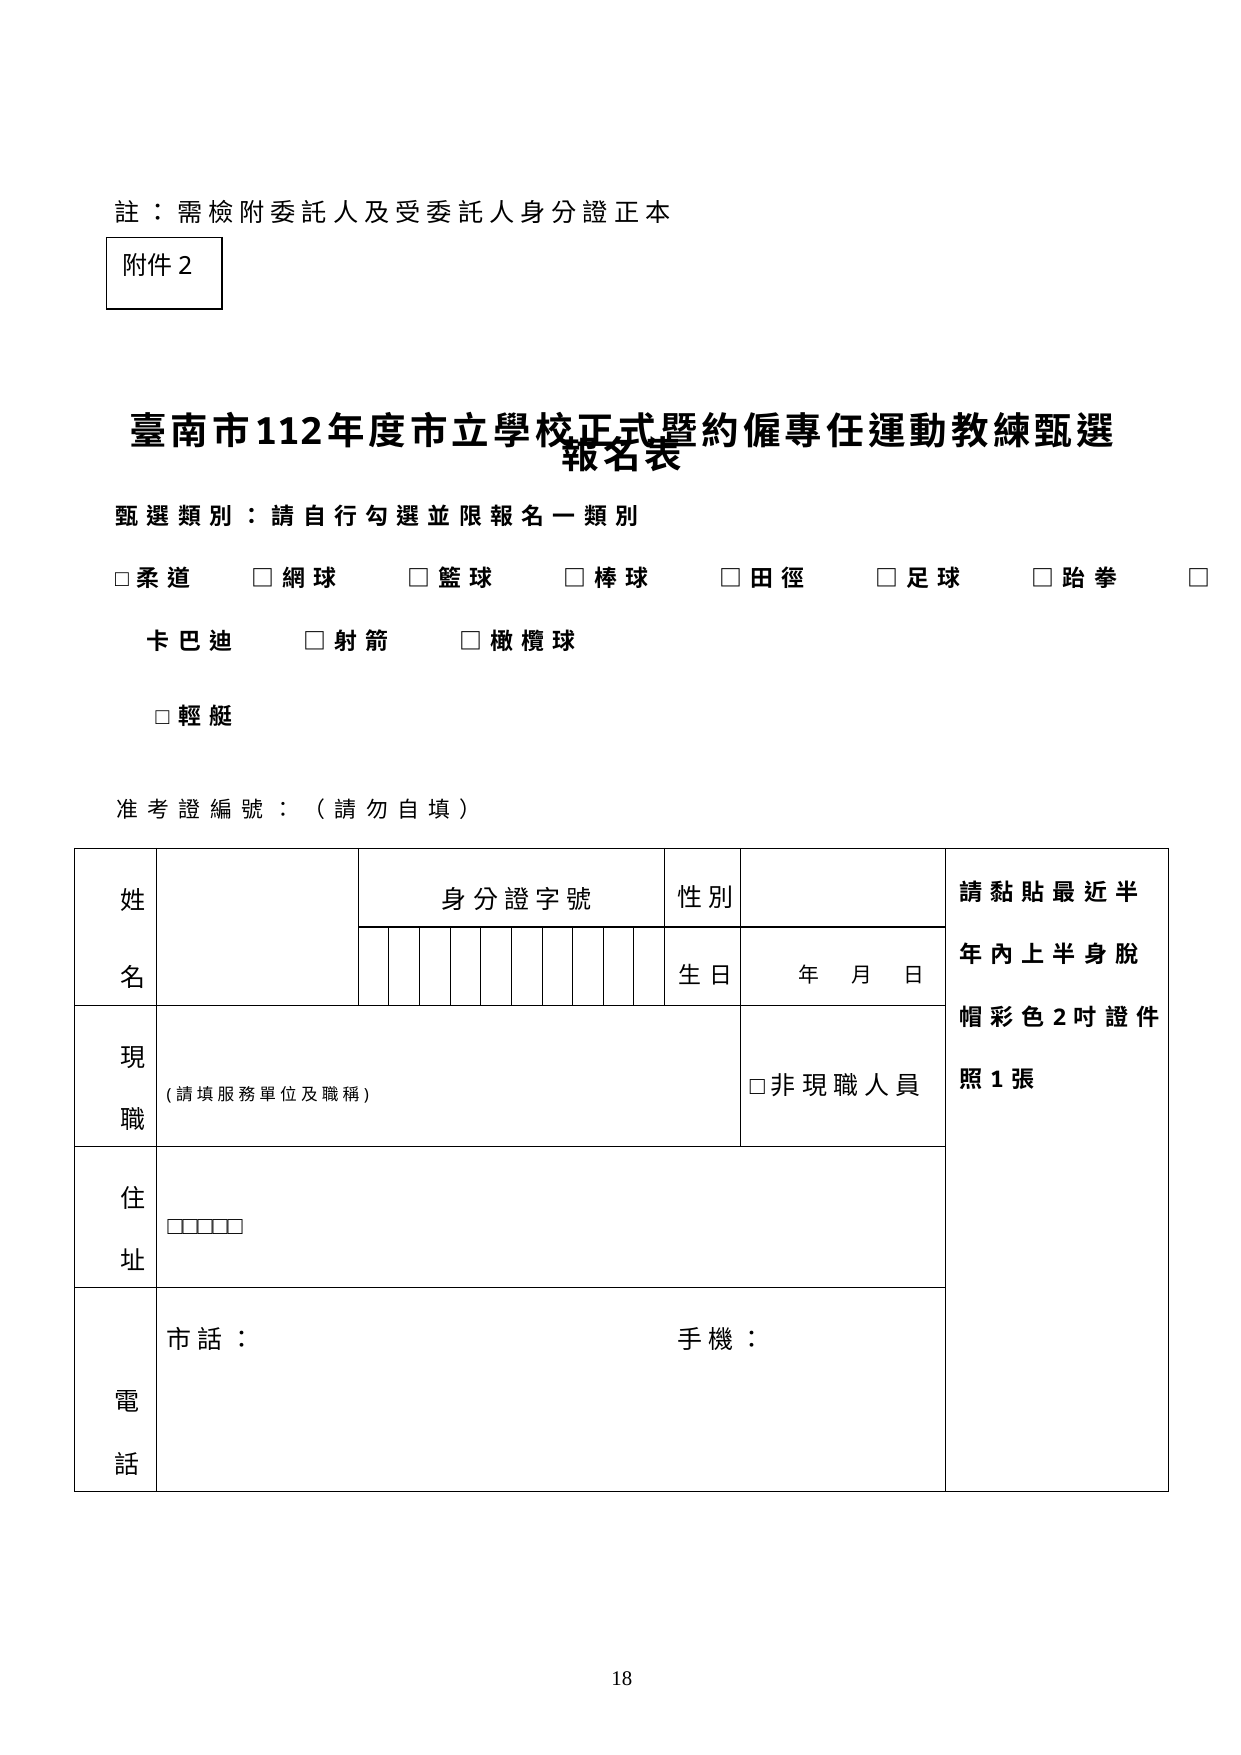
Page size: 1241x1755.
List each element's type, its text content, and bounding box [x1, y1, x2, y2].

table_cell [359, 928, 388, 1005]
table_cell [604, 928, 633, 1005]
text □柔道 □網球 □籃球 □棒球 □田徑 □足球 □跆拳 □卡巴迪 □射箭 □橄欖球 [81, 535, 1216, 660]
text 臺南市112年度市立學校正式暨約僱專任運動教練甄選 [111, 348, 1132, 410]
table_cell [389, 928, 419, 1005]
table_cell [420, 928, 450, 1005]
table_cell 電話 [75, 1288, 156, 1491]
table_cell 現職 [75, 1006, 156, 1146]
table_header [157, 849, 358, 1005]
table_cell [481, 928, 511, 1005]
table_cell (請填服務單位及職稱) [157, 1006, 740, 1146]
table_cell 年 月 日 [741, 928, 945, 1005]
table_cell [634, 928, 664, 1005]
table_cell [512, 928, 542, 1005]
table_cell 市話： 手機： [157, 1288, 945, 1491]
text 准考證編號：（請勿自填） [49, 767, 1132, 829]
table_header 姓 名 [75, 849, 156, 1005]
text 註：需檢附委託人及受委託人身分證正本 [111, 169, 1132, 231]
table_header [741, 849, 945, 926]
table_cell □非現職人員 [741, 1006, 945, 1146]
table_header 身分證字號 [359, 849, 664, 926]
table_cell [543, 928, 572, 1005]
table_cell 生日 [665, 928, 740, 1005]
text 甄選類別：請自行勾選並限報名一類別 [81, 473, 1216, 535]
table_header 請黏貼最近半年內上半身脫帽彩色2吋證件照1張 [946, 849, 1168, 1491]
table_cell □□□□□ [157, 1147, 945, 1287]
table_cell [451, 928, 480, 1005]
table_cell [573, 928, 603, 1005]
text 附件2 [122, 246, 206, 282]
table_header 性別 [665, 849, 740, 926]
text □輕艇 [49, 673, 1132, 735]
table_cell 住址 [75, 1147, 156, 1287]
text 報名表 [111, 410, 1132, 473]
